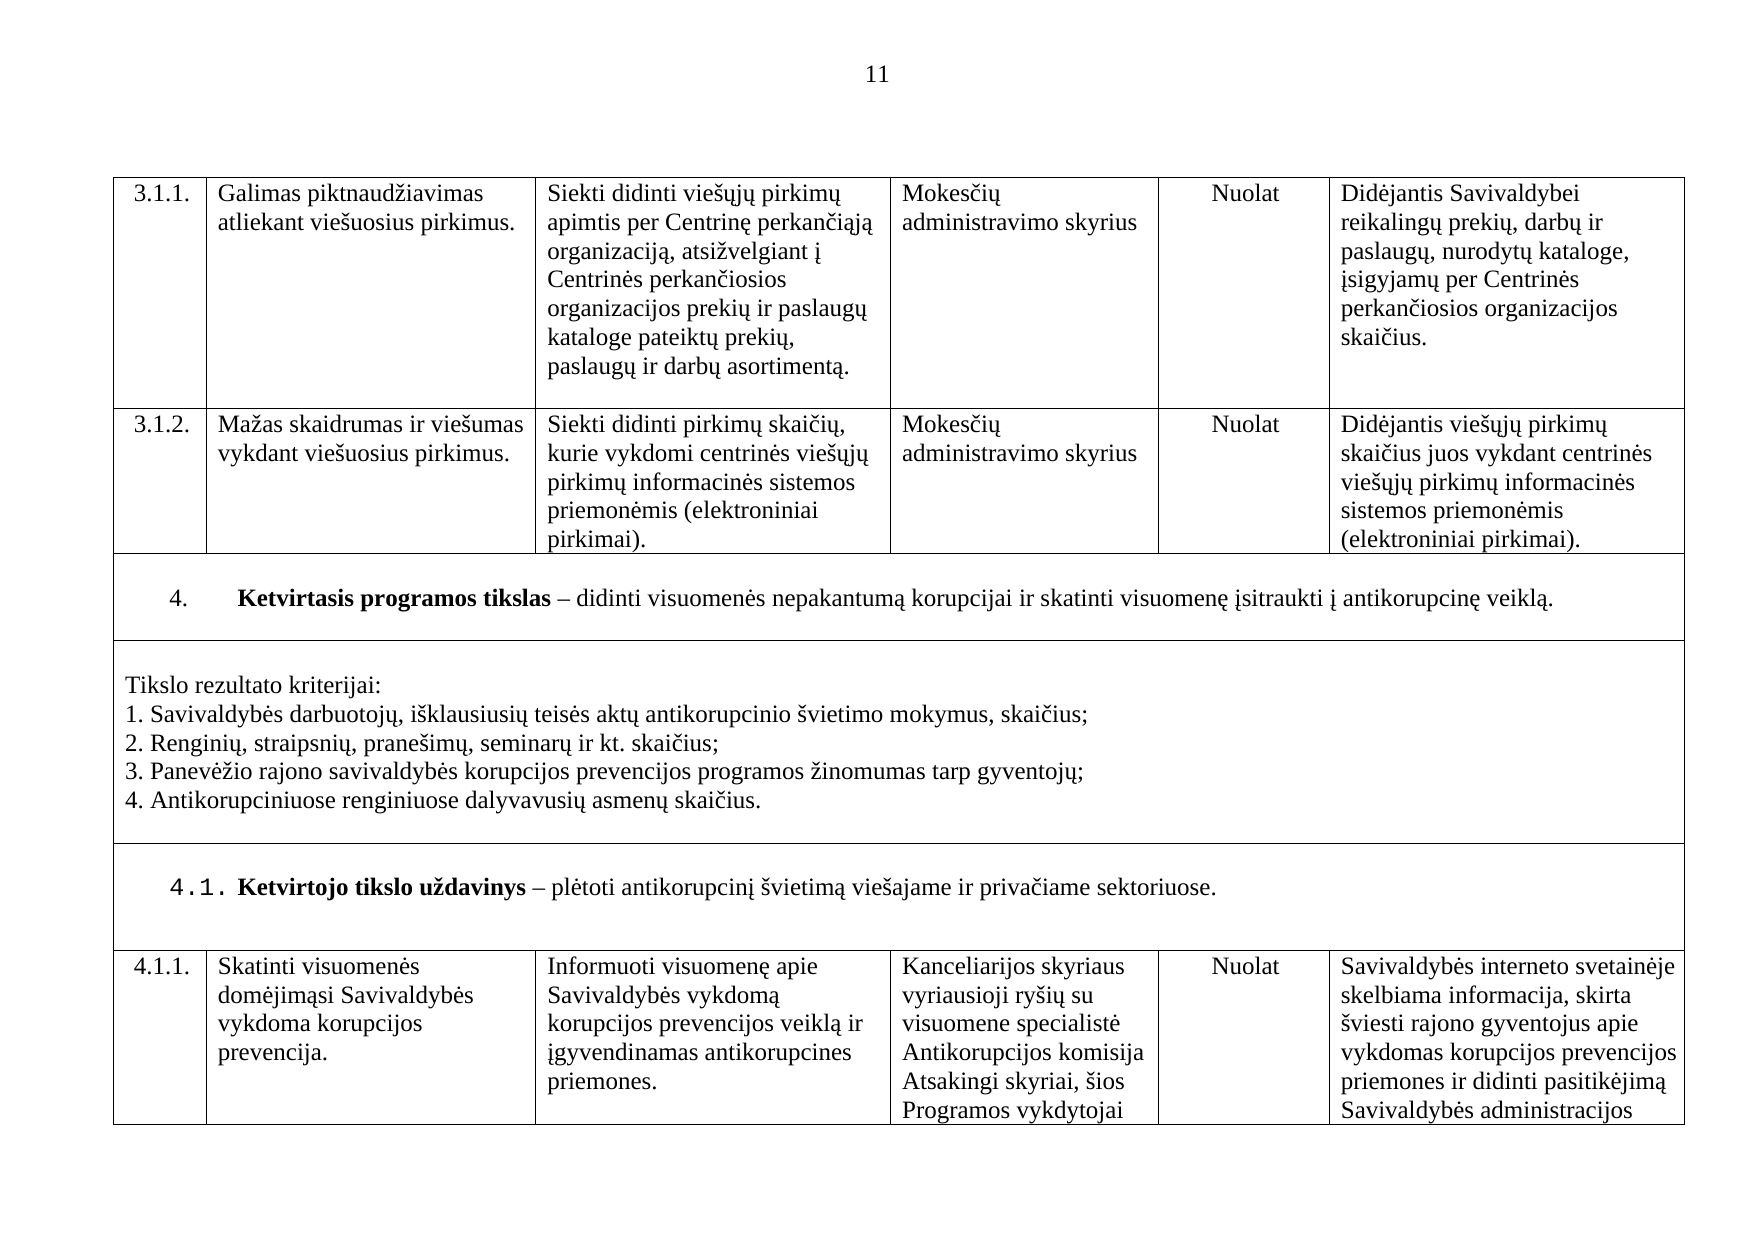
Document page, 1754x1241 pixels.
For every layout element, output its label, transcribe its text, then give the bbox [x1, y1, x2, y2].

table_cell Kanceliarijos skyriaus vyriausioji ryšių su visuomene specialistė Antikorupcijos komisija Atsakingi skyriai, šios Programos vykdytojai [891, 951, 1158, 1123]
table_cell 3.1.2. [114, 409, 206, 553]
table_cell Galimas piktnaudžiavimas atliekant viešuosius pirkimus. [207, 178, 535, 408]
table_cell 4.1.1. [114, 951, 206, 1123]
table_cell Nuolat [1159, 409, 1329, 553]
table_cell Didėjantis Savivaldybei reikalingų prekių, darbų ir paslaugų, nurodytų kataloge, įsigyjamų per Centrinės perkančiosios organizacijos skaičius. [1330, 178, 1684, 408]
table_cell 3.1.1. [114, 178, 206, 408]
table_cell Savivaldybės interneto svetainėje skelbiama informacija, skirta šviesti rajono gyventojus apie vykdomas korupcijos prevencijos priemones ir didinti pasitikėjimą Savivaldybės administracijos [1330, 951, 1684, 1123]
table_cell Nuolat [1159, 951, 1329, 1123]
table_cell Siekti didinti viešųjų pirkimų apimtis per Centrinę perkančiąją organizaciją, atsižvelgiant į Centrinės perkančiosios organizacijos prekių ir paslaugų kataloge pateiktų prekių, paslaugų ir darbų asortimentą. [536, 178, 890, 408]
table_cell Mokesčių administravimo skyrius [891, 178, 1158, 408]
table_cell Siekti didinti pirkimų skaičių, kurie vykdomi centrinės viešųjų pirkimų informacinės sistemos priemonėmis (elektroniniai pirkimai). [536, 409, 890, 553]
table_cell 4. Ketvirtasis programos tikslas – didinti visuomenės nepakantumą korupcijai ir skatinti visuomenę įsitraukti į antikorupcinę veiklą. [114, 554, 1684, 640]
table_cell Skatinti visuomenės domėjimąsi Savivaldybės vykdoma korupcijos prevencija. [207, 951, 535, 1123]
table_cell 4.1. Ketvirtojo tikslo uždavinys – plėtoti antikorupcinį švietimą viešajame ir privačiame sektoriuose. [114, 844, 1684, 950]
table_cell Informuoti visuomenę apie Savivaldybės vykdomą korupcijos prevencijos veiklą ir įgyvendinamas antikorupcines priemones. [536, 951, 890, 1123]
table_cell Mokesčių administravimo skyrius [891, 409, 1158, 553]
table_cell Didėjantis viešųjų pirkimų skaičius juos vykdant centrinės viešųjų pirkimų informacinės sistemos priemonėmis (elektroniniai pirkimai). [1330, 409, 1684, 553]
table_cell Nuolat [1159, 178, 1329, 408]
table_cell Tikslo rezultato kriterijai: 1. Savivaldybės darbuotojų, išklausiusių teisės aktų antikorupcinio švietimo mokymus, skaičius; 2. Renginių, straipsnių, pranešimų, seminarų ir kt. skaičius; 3. Panevėžio rajono savivaldybės korupcijos prevencijos programos žinomumas tarp gyventojų; 4. Antikorupciniuose renginiuose dalyvavusių asmenų skaičius. [114, 641, 1684, 843]
table_cell Mažas skaidrumas ir viešumas vykdant viešuosius pirkimus. [207, 409, 535, 553]
